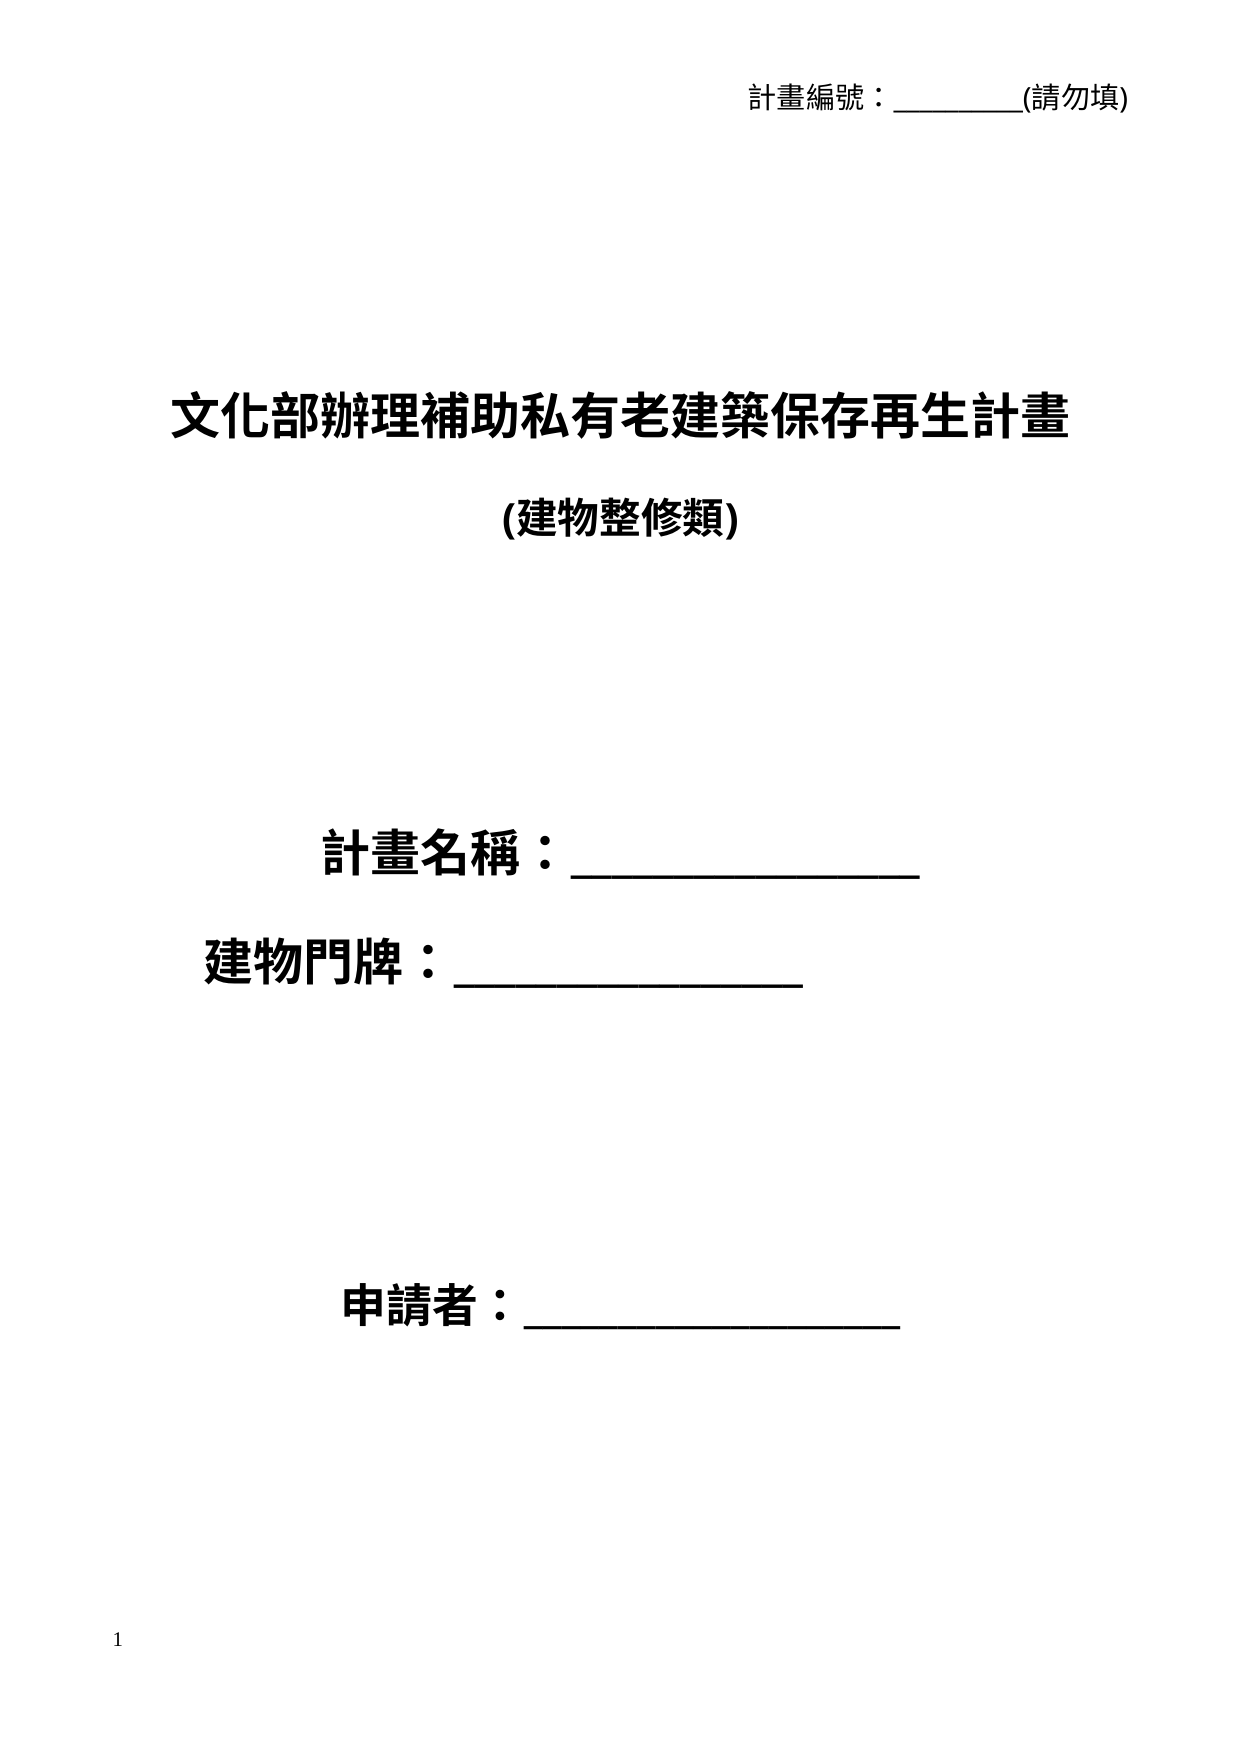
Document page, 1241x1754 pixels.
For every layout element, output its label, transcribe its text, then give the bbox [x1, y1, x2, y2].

text 申請者：____________________ [113, 1270, 1128, 1336]
text 計畫名稱：_________________ [113, 814, 1128, 886]
text (建物整修類) [113, 485, 1128, 546]
text 建物門牌：_________________ [113, 923, 1128, 995]
text 文化部辦理補助私有老建築保存再生計畫 [113, 376, 1128, 449]
text 計畫編號：__________(請勿填) [113, 75, 1128, 117]
